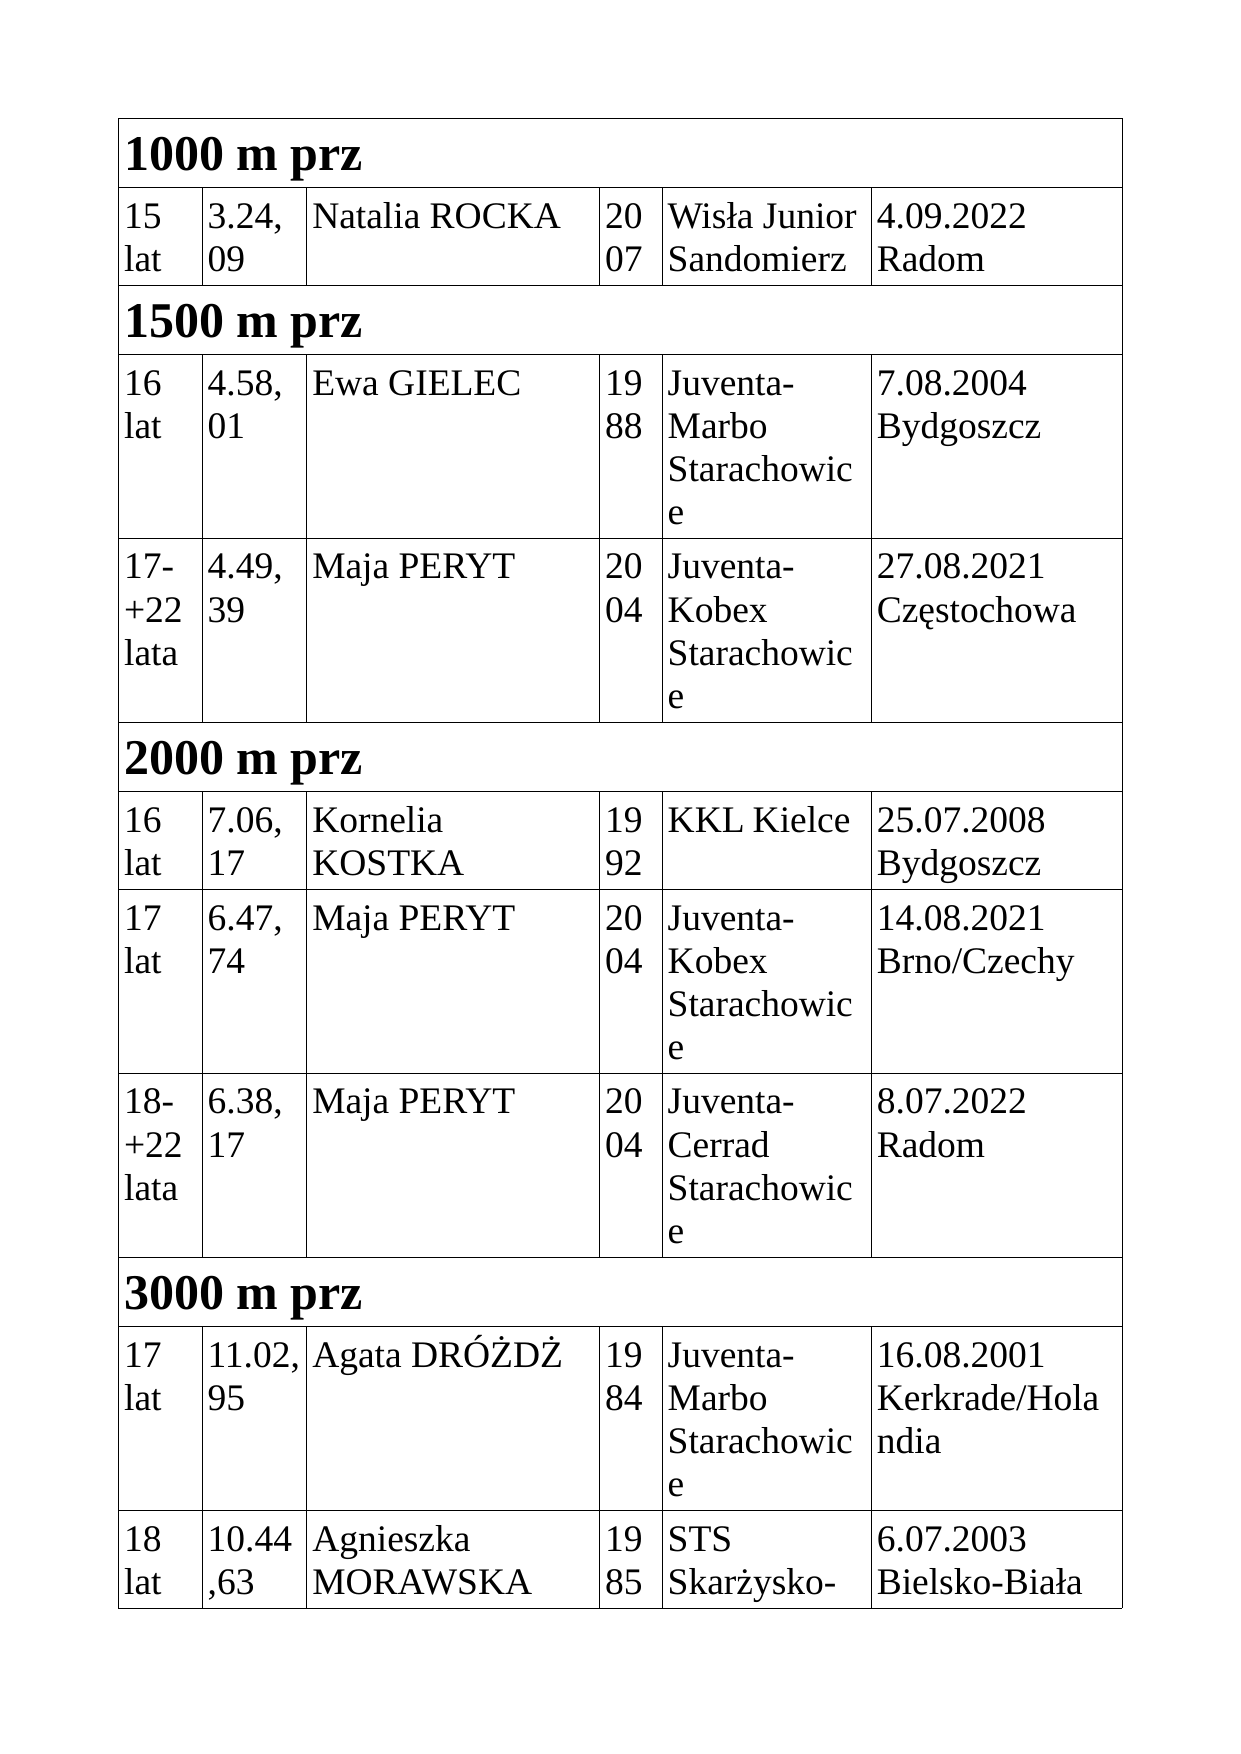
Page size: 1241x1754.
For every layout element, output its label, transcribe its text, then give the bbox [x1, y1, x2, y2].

table_cell 11.02,95 [203, 1327, 306, 1510]
table_cell 18 lat [119, 1511, 202, 1608]
table_cell KKL Kielce [663, 792, 871, 889]
table_cell 7.06,17 [203, 792, 306, 889]
table_cell 18-+22 lata [119, 1074, 202, 1257]
table_cell 15 lat [119, 188, 202, 285]
table_cell STS Skarżysko- [663, 1511, 871, 1608]
table_cell 1500 m prz [119, 286, 1122, 354]
table_cell 3.24,09 [203, 188, 306, 285]
table_cell 2004 [600, 890, 662, 1073]
table_cell Natalia ROCKA [307, 188, 599, 285]
table_cell 17-+22 lata [119, 539, 202, 722]
table_cell Juventa-Cerrad Starachowice [663, 1074, 871, 1257]
table_cell Maja PERYT [307, 1074, 599, 1257]
table_cell 1988 [600, 355, 662, 538]
table_cell 16 lat [119, 355, 202, 538]
table_cell 8.07.2022 Radom [872, 1074, 1122, 1257]
table_cell 1985 [600, 1511, 662, 1608]
table_cell 6.38,17 [203, 1074, 306, 1257]
table_cell 2000 m prz [119, 723, 1122, 791]
table_cell Kornelia KOSTKA [307, 792, 599, 889]
table_cell Juventa-Marbo Starachowice [663, 355, 871, 538]
table_cell Juventa-Kobex Starachowice [663, 890, 871, 1073]
table_cell 17 lat [119, 1327, 202, 1510]
table_cell 4.58,01 [203, 355, 306, 538]
table_cell Juventa-Kobex Starachowice [663, 539, 871, 722]
table_cell 14.08.2021 Brno/Czechy [872, 890, 1122, 1073]
table_cell 2004 [600, 1074, 662, 1257]
table_cell Ewa GIELEC [307, 355, 599, 538]
table_cell 7.08.2004 Bydgoszcz [872, 355, 1122, 538]
table_cell 1992 [600, 792, 662, 889]
table_cell Wisła Junior Sandomierz [663, 188, 871, 285]
table_cell 16.08.2001 Kerkrade/Holandia [872, 1327, 1122, 1510]
table_cell 6.47,74 [203, 890, 306, 1073]
table_cell 17 lat [119, 890, 202, 1073]
table_cell 1000 m prz [119, 119, 1122, 187]
table_cell 2004 [600, 539, 662, 722]
table_cell Maja PERYT [307, 539, 599, 722]
table_cell 25.07.2008 Bydgoszcz [872, 792, 1122, 889]
table_cell 10.44,63 [203, 1511, 306, 1608]
table_cell 16 lat [119, 792, 202, 889]
table_cell Maja PERYT [307, 890, 599, 1073]
table_cell Agata DRÓŻDŻ [307, 1327, 599, 1510]
table_cell 2007 [600, 188, 662, 285]
table_cell Juventa-Marbo Starachowice [663, 1327, 871, 1510]
table_cell 1984 [600, 1327, 662, 1510]
table_cell Agnieszka MORAWSKA [307, 1511, 599, 1608]
table_cell 3000 m prz [119, 1258, 1122, 1326]
table_cell 4.09.2022 Radom [872, 188, 1122, 285]
table_cell 4.49,39 [203, 539, 306, 722]
table_cell 6.07.2003 Bielsko-Biała [872, 1511, 1122, 1608]
table_cell 27.08.2021 Częstochowa [872, 539, 1122, 722]
